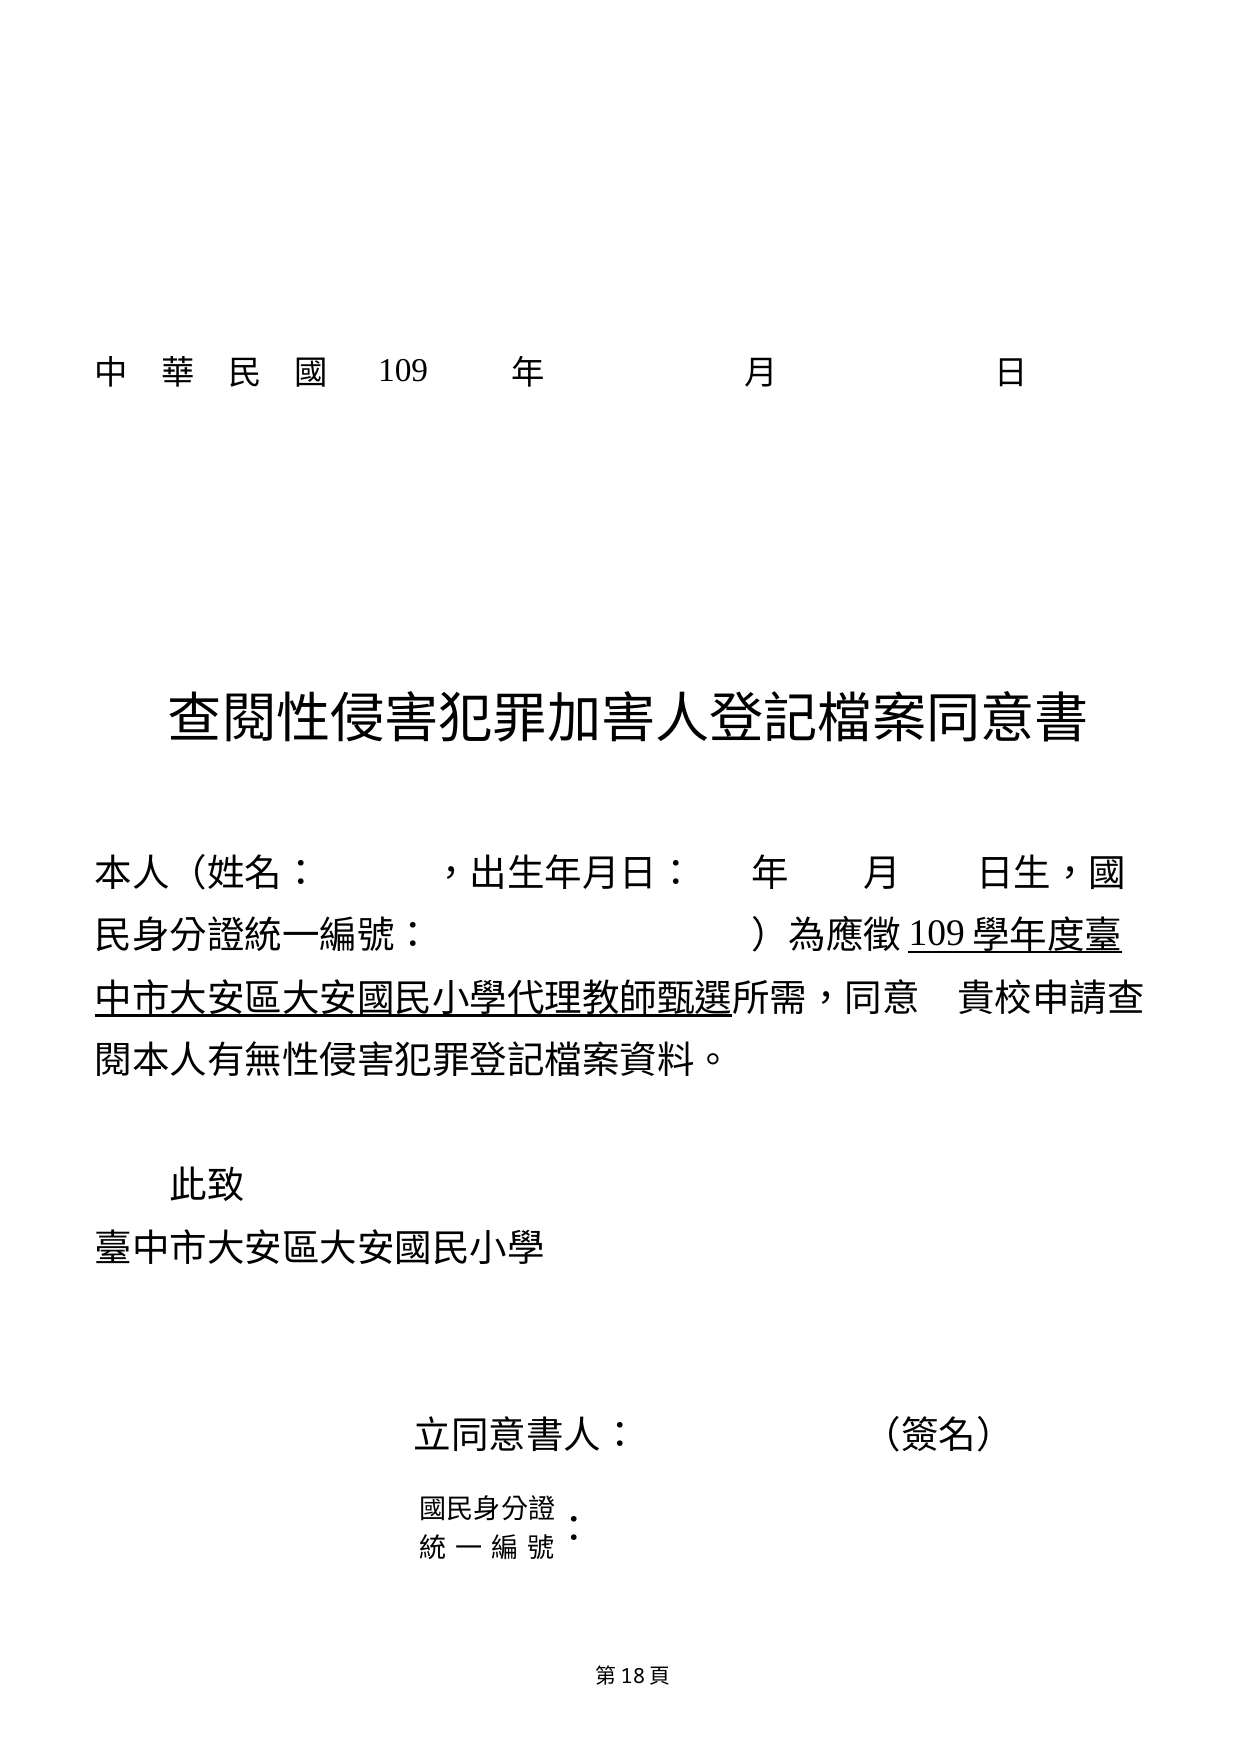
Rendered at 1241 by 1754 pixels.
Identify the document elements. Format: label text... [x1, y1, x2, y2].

text 本人（姓名： ，出生年月日： 年 月 日生，國民身分證統一編號： ）為應徵109學年度臺中市大安區大安國民小學代理教師甄選所需，同意 貴校申請查閱本人有無性侵害犯罪登記檔案資料。 [94, 828, 1146, 1078]
text 中 華 民 國 109 年 月 日 [94, 328, 1146, 391]
text 立同意書人： （簽名） [94, 1391, 1146, 1453]
text 臺中市大安區大安國民小學 [94, 1203, 1146, 1266]
text 查閱性侵害犯罪加害人登記檔案同意書 [94, 641, 1162, 766]
text 國民身分證統一編號： [94, 1453, 1146, 1578]
text 此致 [94, 1141, 1146, 1203]
